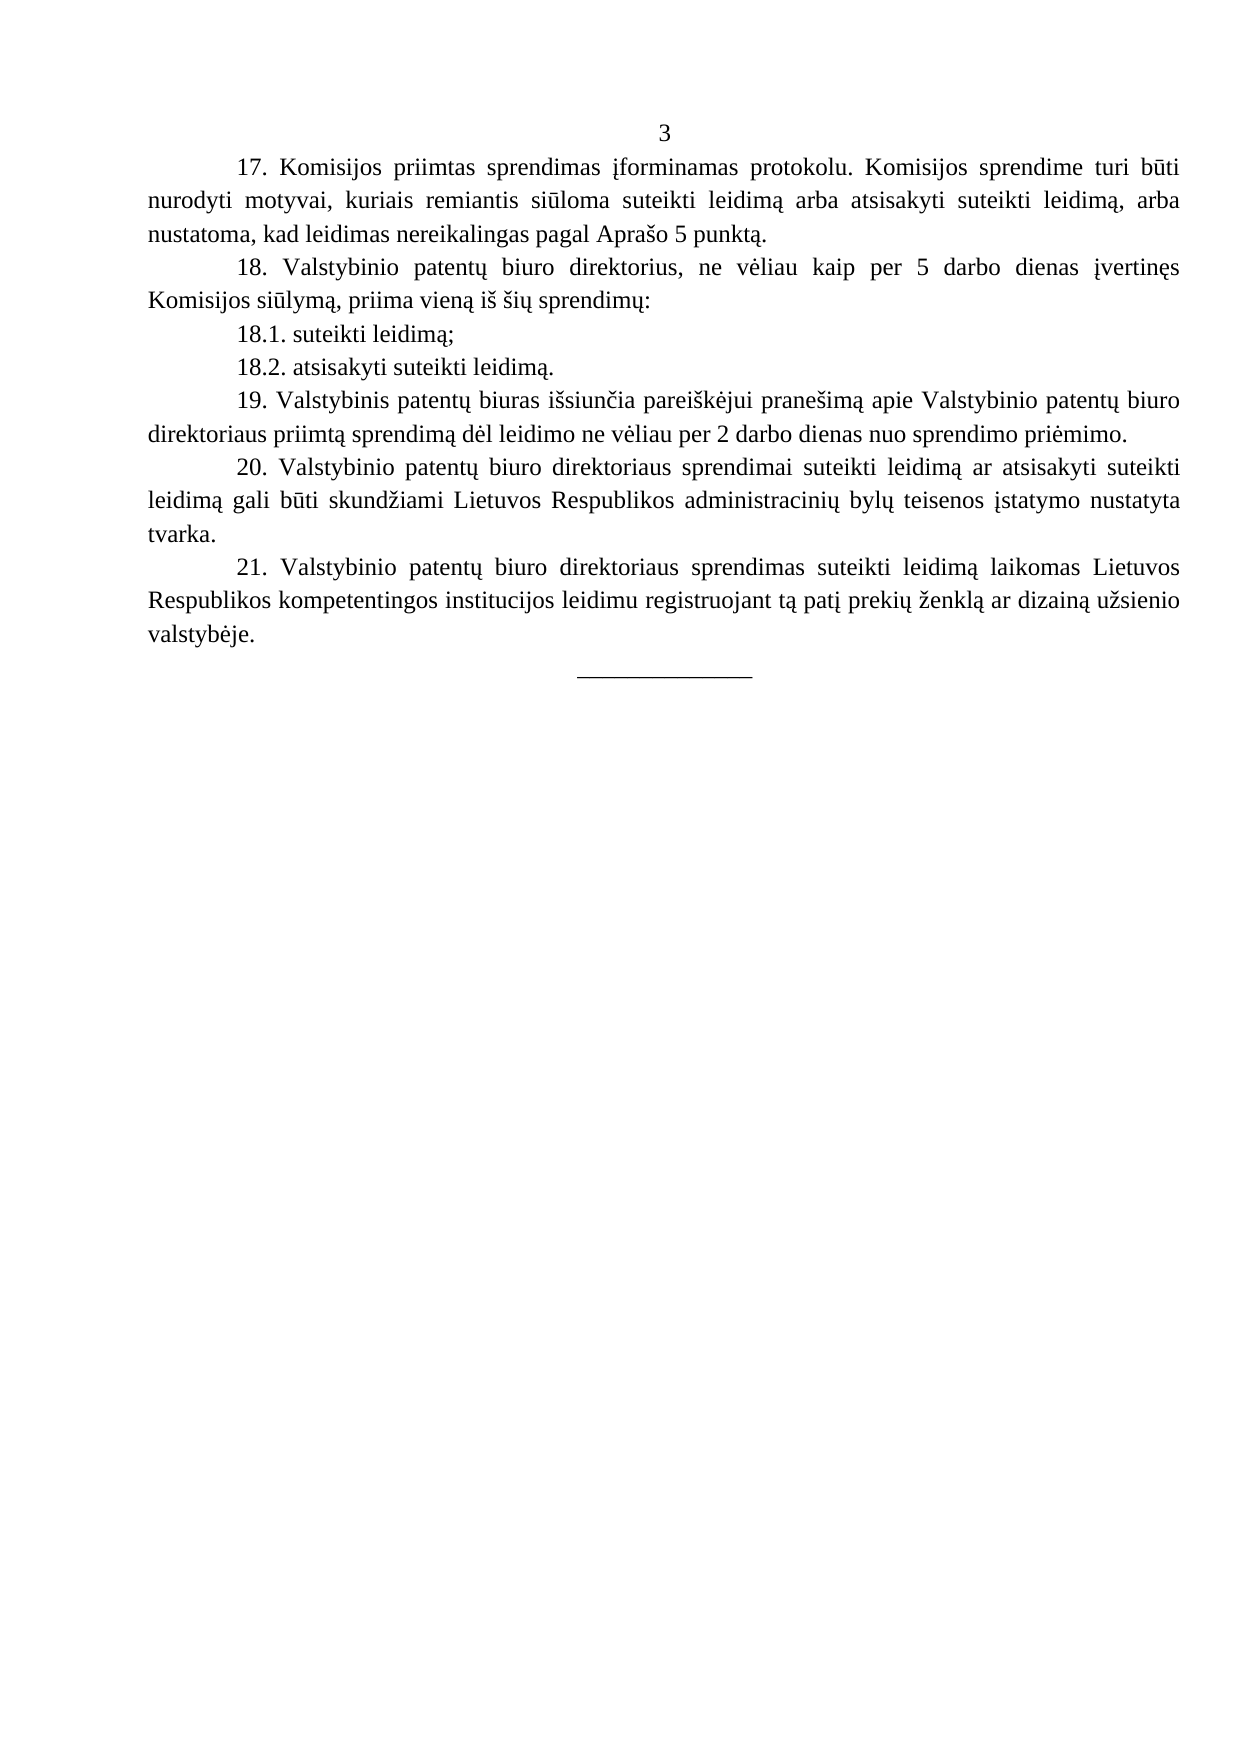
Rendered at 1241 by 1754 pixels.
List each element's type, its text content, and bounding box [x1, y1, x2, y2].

text 18.1. suteikti leidimą; [148, 314, 1181, 348]
text 21. Valstybinio patentų biuro direktoriaus sprendimas suteikti leidimą laikomas Lietuvos Respublikos kompetentingos institucijos leidimu registruojant tą patį prekių ženklą ar dizainą užsienio valstybėje. [148, 548, 1181, 648]
text ______________ [148, 648, 1181, 681]
text 18.2. atsisakyti suteikti leidimą. [148, 348, 1181, 381]
text 19. Valstybinis patentų biuras išsiunčia pareiškėjui pranešimą apie Valstybinio patentų biuro direktoriaus priimtą sprendimą dėl leidimo ne vėliau per 2 darbo dienas nuo sprendimo priėmimo. [148, 381, 1181, 448]
text 18. Valstybinio patentų biuro direktorius, ne vėliau kaip per 5 darbo dienas įvertinęs Komisijos siūlymą, priima vieną iš šių sprendimų: [148, 248, 1181, 314]
text 17. Komisijos priimtas sprendimas įforminamas protokolu. Komisijos sprendime turi būti nurodyti motyvai, kuriais remiantis siūloma suteikti leidimą arba atsisakyti suteikti leidimą, arba nustatoma, kad leidimas nereikalingas pagal Aprašo 5 punktą. [148, 148, 1181, 248]
text 20. Valstybinio patentų biuro direktoriaus sprendimai suteikti leidimą ar atsisakyti suteikti leidimą gali būti skundžiami Lietuvos Respublikos administracinių bylų teisenos įstatymo nustatyta tvarka. [148, 448, 1181, 548]
